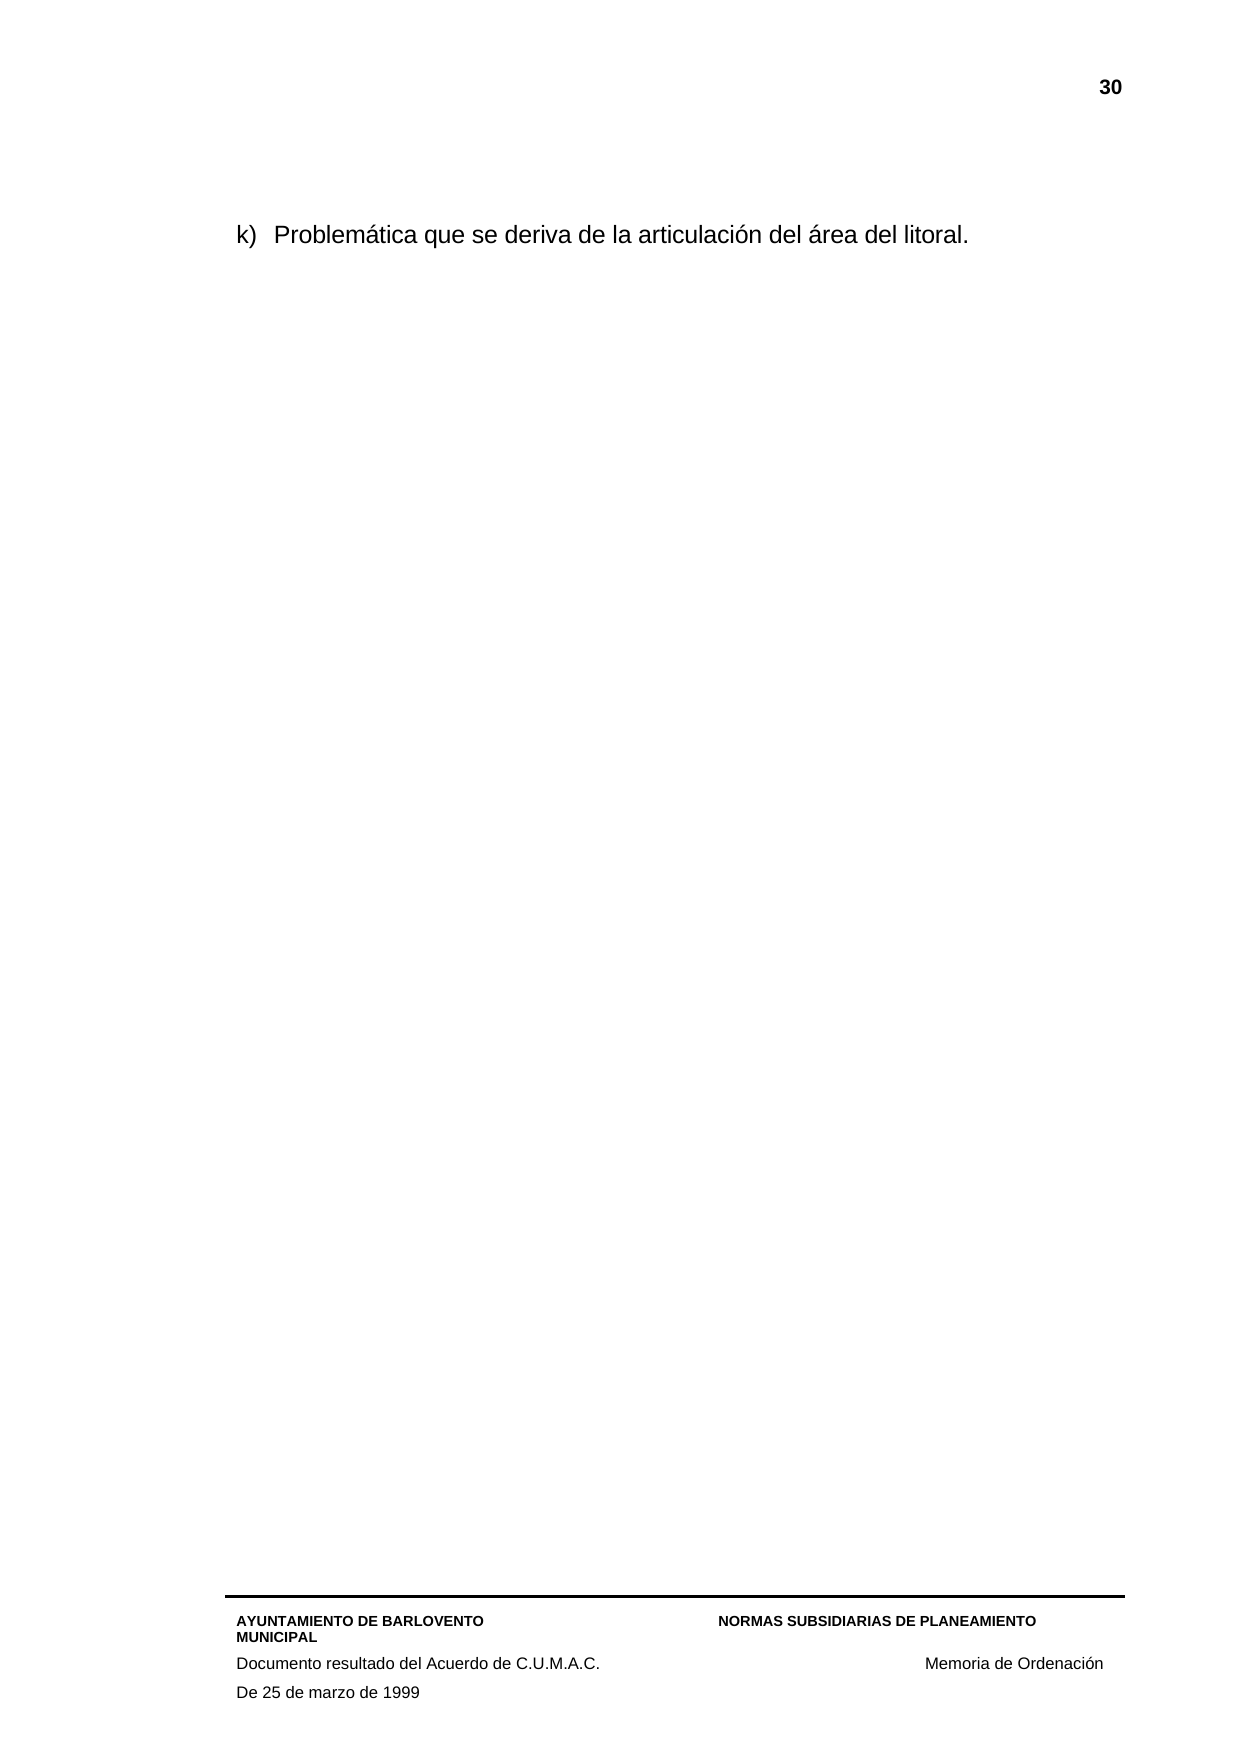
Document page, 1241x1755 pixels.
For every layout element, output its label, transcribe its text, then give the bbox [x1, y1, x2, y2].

list Problemática que se deriva de la articulación del área del litoral. [236, 220, 1122, 249]
